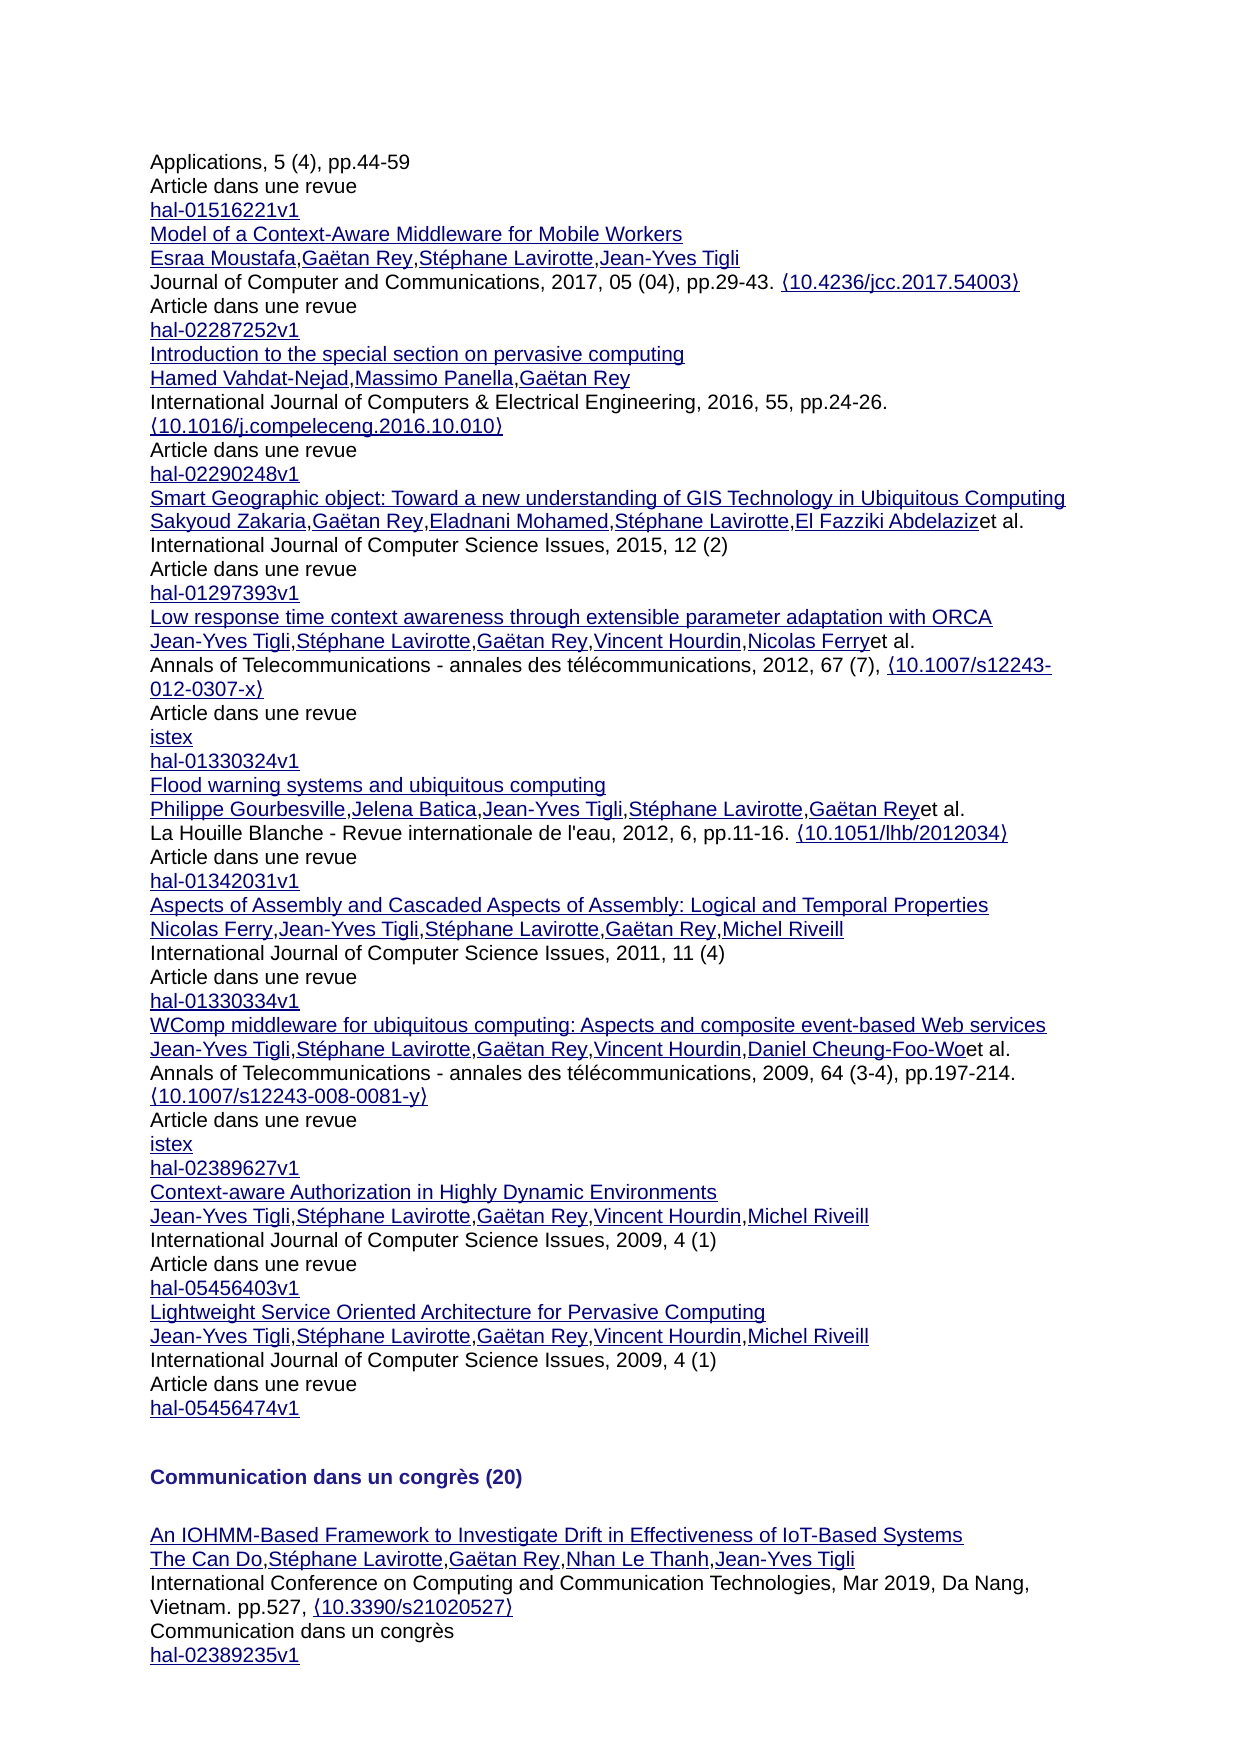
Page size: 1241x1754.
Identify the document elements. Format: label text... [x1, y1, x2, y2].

table_cell Aspects of Assembly and Cascaded Aspects of Assembly: Logical and Temporal Properties Nicolas Ferry,Jean-Yves Tigli,Stéphane Lavirotte,Gaëtan Rey,Michel Riveill International Journal of Computer Science Issues, 2011, 11 (4) Article dans une revue hal-01330334v1 [150, 893, 1090, 1012]
table_cell Applications, 5 (4), pp.44-59 Article dans une revue hal-01516221v1 [150, 150, 1090, 222]
table_cell Low response time context awareness through extensible parameter adaptation with ORCA Jean-Yves Tigli,Stéphane Lavirotte,Gaëtan Rey,Vincent Hourdin,Nicolas Ferryet al. Annals of Telecommunications - annales des télécommunications, 2012, 67 (7), ⟨10.1007/s12243-012-0307-x⟩ Article dans une revue istex hal-01330324v1 [150, 605, 1090, 773]
table_header An IOHMM-Based Framework to Investigate Drift in Effectiveness of IoT-Based Systems The Can Do,Stéphane Lavirotte,Gaëtan Rey,Nhan Le Thanh,Jean-Yves Tigli International Conference on Computing and Communication Technologies, Mar 2019, Da Nang, Vietnam. pp.527, ⟨10.3390/s21020527⟩ Communication dans un congrès hal-02389235v1 [150, 1523, 1090, 1667]
table_cell Introduction to the special section on pervasive computing Hamed Vahdat-Nejad,Massimo Panella,Gaëtan Rey International Journal of Computers & Electrical Engineering, 2016, 55, pp.24-26. ⟨10.1016/j.compeleceng.2016.10.010⟩ Article dans une revue hal-02290248v1 [150, 342, 1090, 485]
table_cell WComp middleware for ubiquitous computing: Aspects and composite event-based Web services Jean-Yves Tigli,Stéphane Lavirotte,Gaëtan Rey,Vincent Hourdin,Daniel Cheung-Foo-Woet al. Annals of Telecommunications - annales des télécommunications, 2009, 64 (3-4), pp.197-214. ⟨10.1007/s12243-008-0081-y⟩ Article dans une revue istex hal-02389627v1 [150, 1013, 1090, 1180]
subtitle Communication dans un congrès (20) [150, 1464, 1090, 1488]
table_cell Model of a Context-Aware Middleware for Mobile Workers Esraa Moustafa,Gaëtan Rey,Stéphane Lavirotte,Jean-Yves Tigli Journal of Computer and Communications, 2017, 05 (04), pp.29-43. ⟨10.4236/jcc.2017.54003⟩ Article dans une revue hal-02287252v1 [150, 222, 1090, 342]
table_cell Lightweight Service Oriented Architecture for Pervasive Computing Jean-Yves Tigli,Stéphane Lavirotte,Gaëtan Rey,Vincent Hourdin,Michel Riveill International Journal of Computer Science Issues, 2009, 4 (1) Article dans une revue hal-05456474v1 [150, 1300, 1090, 1420]
table_cell Flood warning systems and ubiquitous computing Philippe Gourbesville,Jelena Batica,Jean-Yves Tigli,Stéphane Lavirotte,Gaëtan Reyet al. La Houille Blanche - Revue internationale de l'eau, 2012, 6, pp.11-16. ⟨10.1051/lhb/2012034⟩ Article dans une revue hal-01342031v1 [150, 773, 1090, 893]
table_cell Smart Geographic object: Toward a new understanding of GIS Technology in Ubiquitous Computing Sakyoud Zakaria,Gaëtan Rey,Eladnani Mohamed,Stéphane Lavirotte,El Fazziki Abdelazizet al. International Journal of Computer Science Issues, 2015, 12 (2) Article dans une revue hal-01297393v1 [150, 485, 1090, 605]
table_cell Context-aware Authorization in Highly Dynamic Environments Jean-Yves Tigli,Stéphane Lavirotte,Gaëtan Rey,Vincent Hourdin,Michel Riveill International Journal of Computer Science Issues, 2009, 4 (1) Article dans une revue hal-05456403v1 [150, 1180, 1090, 1300]
